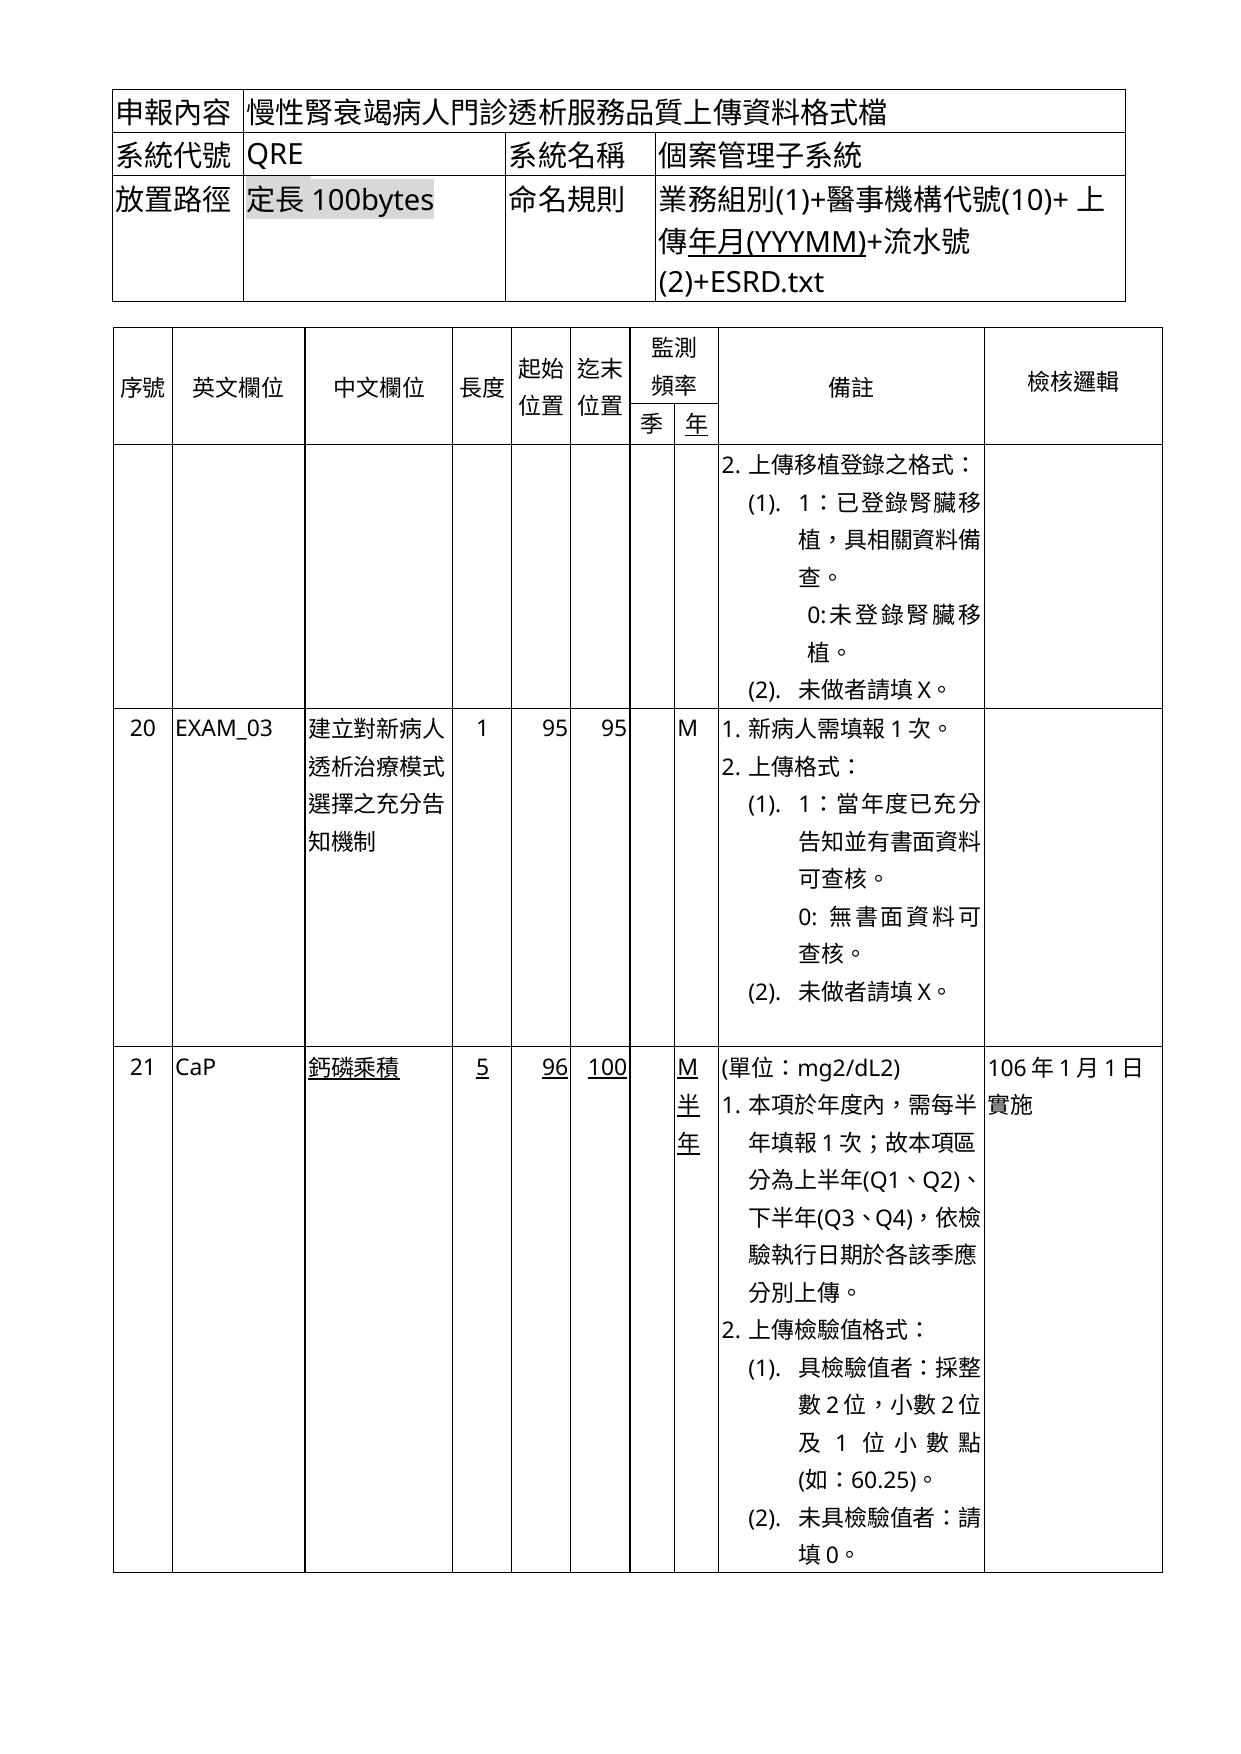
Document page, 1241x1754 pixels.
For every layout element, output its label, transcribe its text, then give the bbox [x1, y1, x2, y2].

table_cell 106年1月1日實施 [985, 1047, 1162, 1572]
table_header 起始位置 [512, 328, 570, 444]
table_cell 95 [512, 709, 570, 1046]
table_cell 新病人需填報1次。 上傳格式： 1：當年度已充分告知並有書面資料可查核。 0: 無書面資料可查核。 未做者請填X。 [719, 709, 984, 1046]
table_cell EXAM_03 [173, 709, 304, 1046]
table_cell [675, 445, 718, 708]
table_cell 96 [512, 1047, 570, 1572]
table_cell [571, 445, 629, 708]
table_cell 年 [675, 404, 718, 444]
table_cell 20 [114, 709, 172, 1046]
table_cell 季 [631, 404, 674, 444]
table_cell 95 [571, 709, 629, 1046]
table_header 英文欄位 [173, 328, 304, 444]
table_cell [512, 445, 570, 708]
table_header 長度 [453, 328, 511, 444]
table_cell 100 [571, 1047, 629, 1572]
table_cell [631, 709, 674, 1046]
table_header 序號 [114, 328, 172, 444]
table_cell [306, 445, 452, 708]
table_cell [173, 445, 304, 708]
table_cell CaP [173, 1047, 304, 1572]
table_cell [631, 445, 674, 708]
table_cell [453, 445, 511, 708]
table_header 中文欄位 [306, 328, 452, 444]
table_header 監測 頻率 [631, 328, 718, 403]
table_cell 建立對新病人透析治療模式選擇之充分告知機制 [306, 709, 452, 1046]
table_header 迄末位置 [571, 328, 629, 444]
table_cell [985, 445, 1162, 708]
table_cell 本項每年需填報1次。 上傳移植登錄之格式： 1：已登錄腎臟移植，具相關資料備查。 0:未登錄腎臟移植。 未做者請填X。 [719, 445, 984, 708]
table_cell 1 [453, 709, 511, 1046]
table_cell 21 [114, 1047, 172, 1572]
table_header 檢核邏輯 [985, 328, 1162, 444]
table_cell [985, 709, 1162, 1046]
table_cell (單位：mg2/dL2) 本項於年度內，需每半年填報1次；故本項區分為上半年(Q1、Q2)、下半年(Q3、Q4)，依檢驗執行日期於各該季應分別上傳。 上傳檢驗值格式： 具檢驗值者：採整數2位，小數2位及1位小數點(如：60.25)。 未具檢驗值者：請填0。 [719, 1047, 984, 1572]
table_cell M [675, 709, 718, 1046]
table_cell 5 [453, 1047, 511, 1572]
table_cell M 半年 [675, 1047, 718, 1572]
table_header 備註 [719, 328, 984, 444]
table_cell [114, 445, 172, 708]
table_cell 鈣磷乘積 [306, 1047, 452, 1572]
table_cell [631, 1047, 674, 1572]
